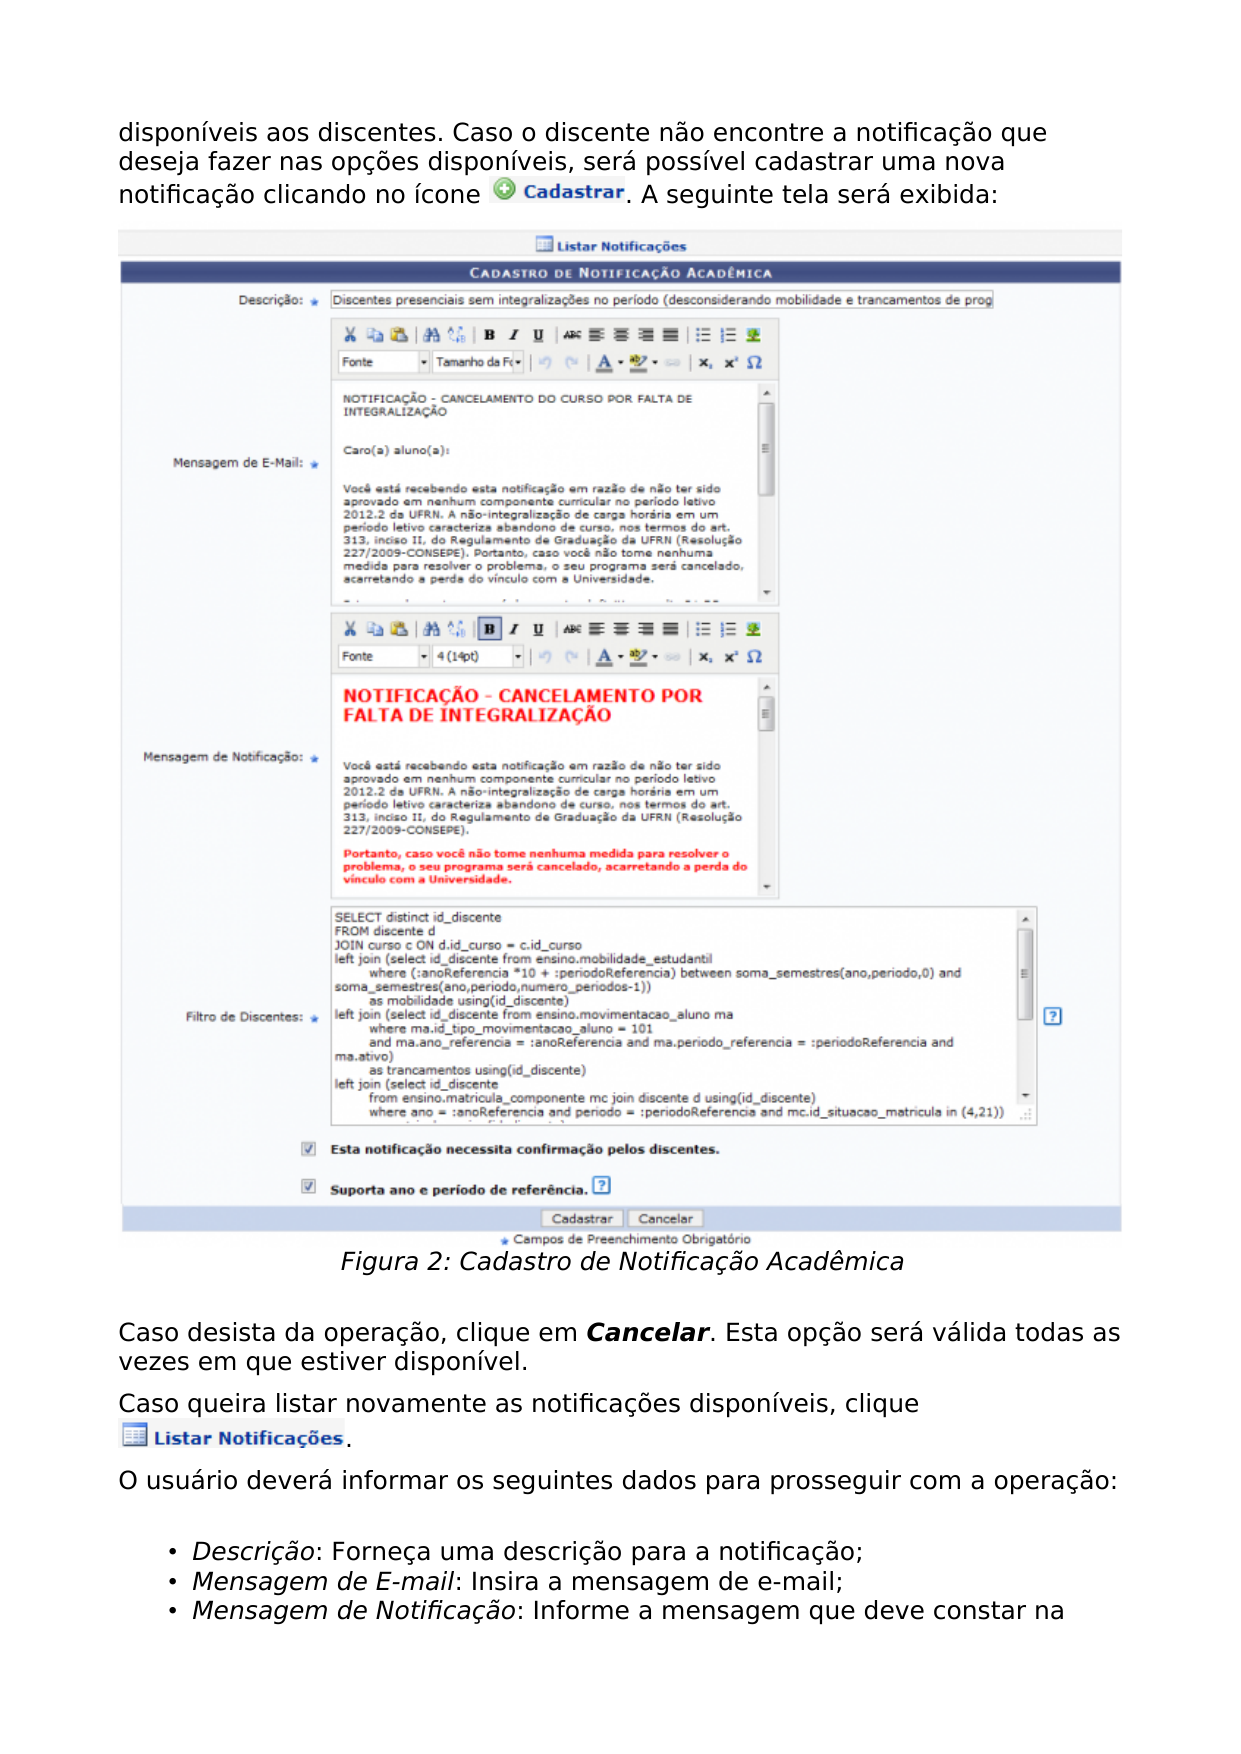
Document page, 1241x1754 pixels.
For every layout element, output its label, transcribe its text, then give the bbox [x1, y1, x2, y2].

list Descrição: Forneça uma descrição para a notificação; [177, 1537, 1122, 1567]
list Mensagem de Notificação: Informe a mensagem que deve constar na [177, 1596, 1122, 1625]
text Caso queira listar novamente as notificações disponíveis, clique . [118, 1389, 1122, 1454]
picture [118, 1418, 345, 1448]
text disponíveis aos discentes. Caso o discente não encontre a notificação que deseja fazer nas opções disponíveis, será possível cadastrar uma nova notificação clicando no ícone . A seguinte tela será exibida: [118, 118, 1122, 209]
text O usuário deverá informar os seguintes dados para prosseguir com a operação: [118, 1466, 1122, 1496]
list Mensagem de E-mail: Insira a mensagem de e-mail; [177, 1567, 1122, 1596]
picture [489, 176, 625, 203]
picture [118, 221, 1123, 1248]
text Caso desista da operação, clique em Cancelar. Esta opção será válida todas as vezes em que estiver disponível. [118, 1318, 1122, 1377]
text Figura 2: Cadastro de Notificação Acadêmica [118, 1248, 1122, 1277]
